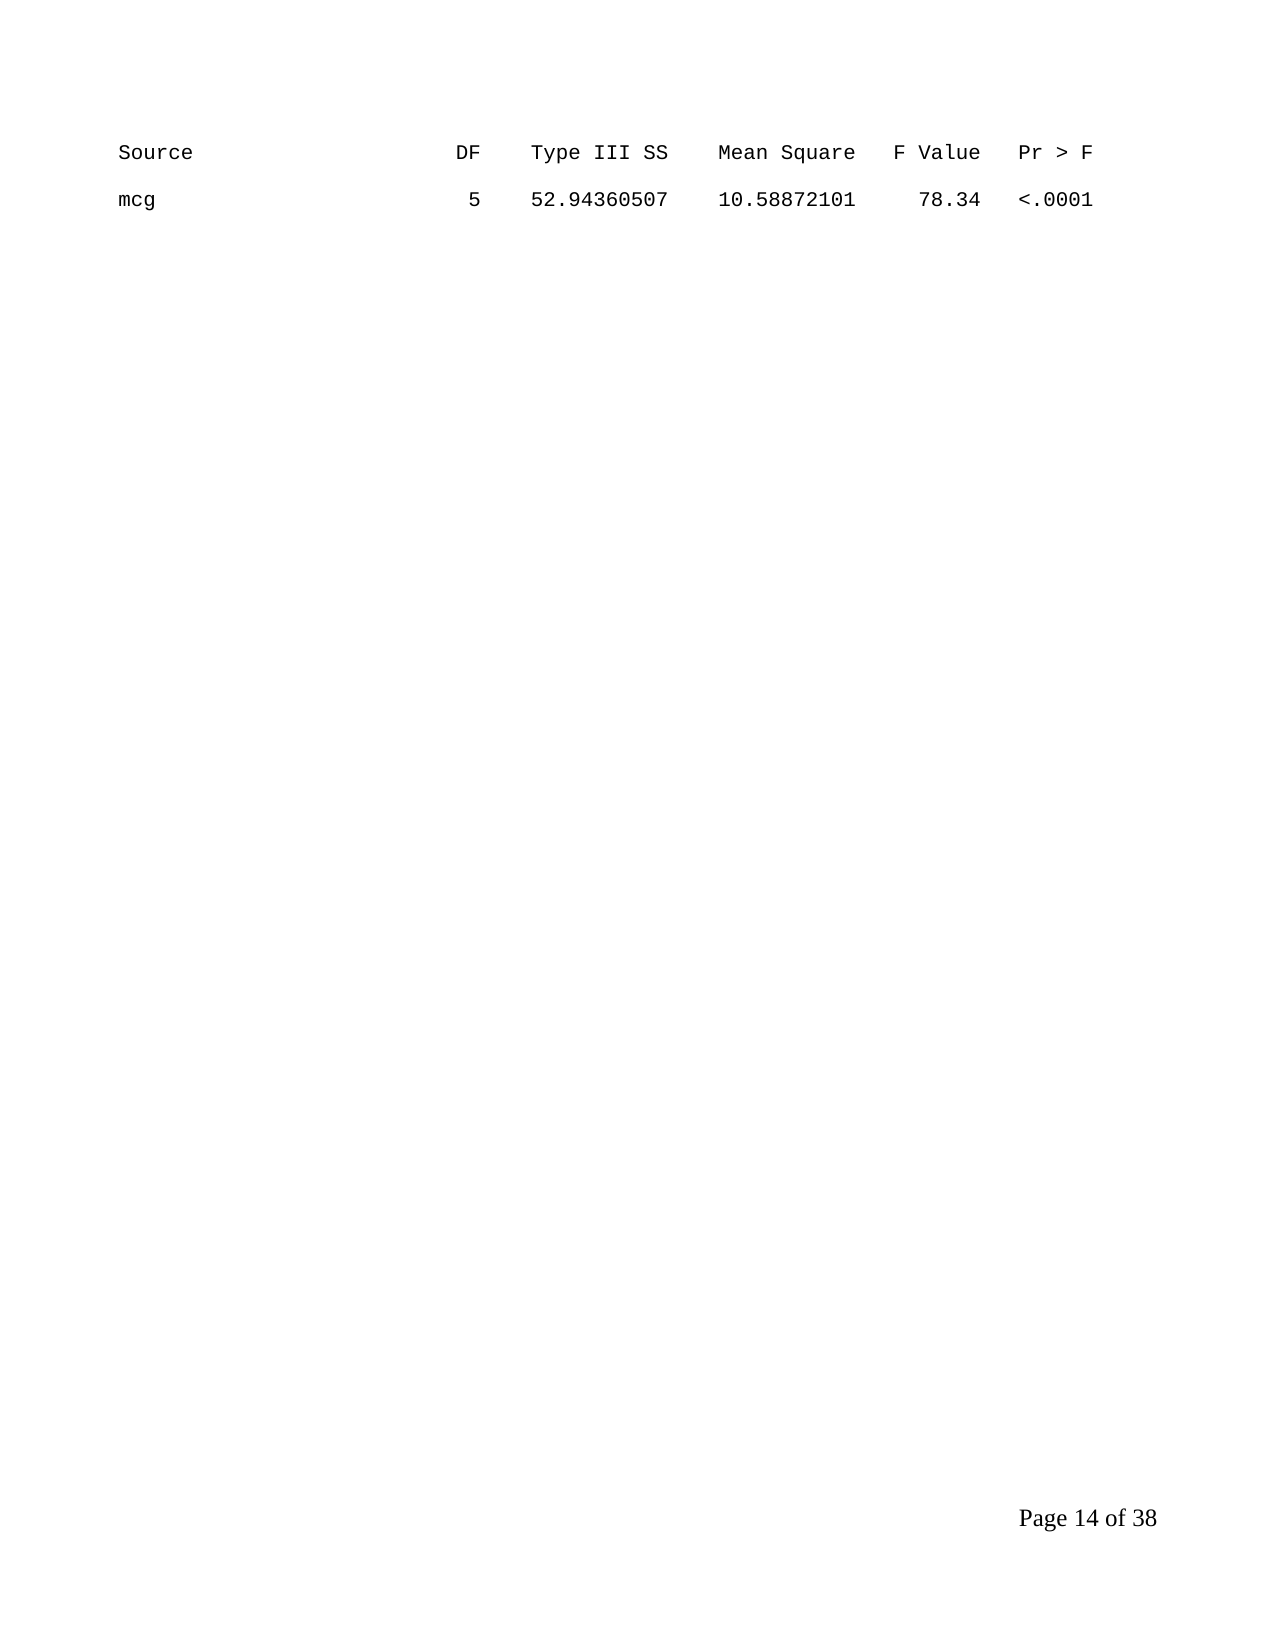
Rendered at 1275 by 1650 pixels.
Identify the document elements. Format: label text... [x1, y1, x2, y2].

text Source DF Type III SS Mean Square F Value Pr > F [118, 142, 1160, 165]
text mcg 5 52.94360507 10.58872101 78.34 <.0001 [118, 189, 1160, 213]
